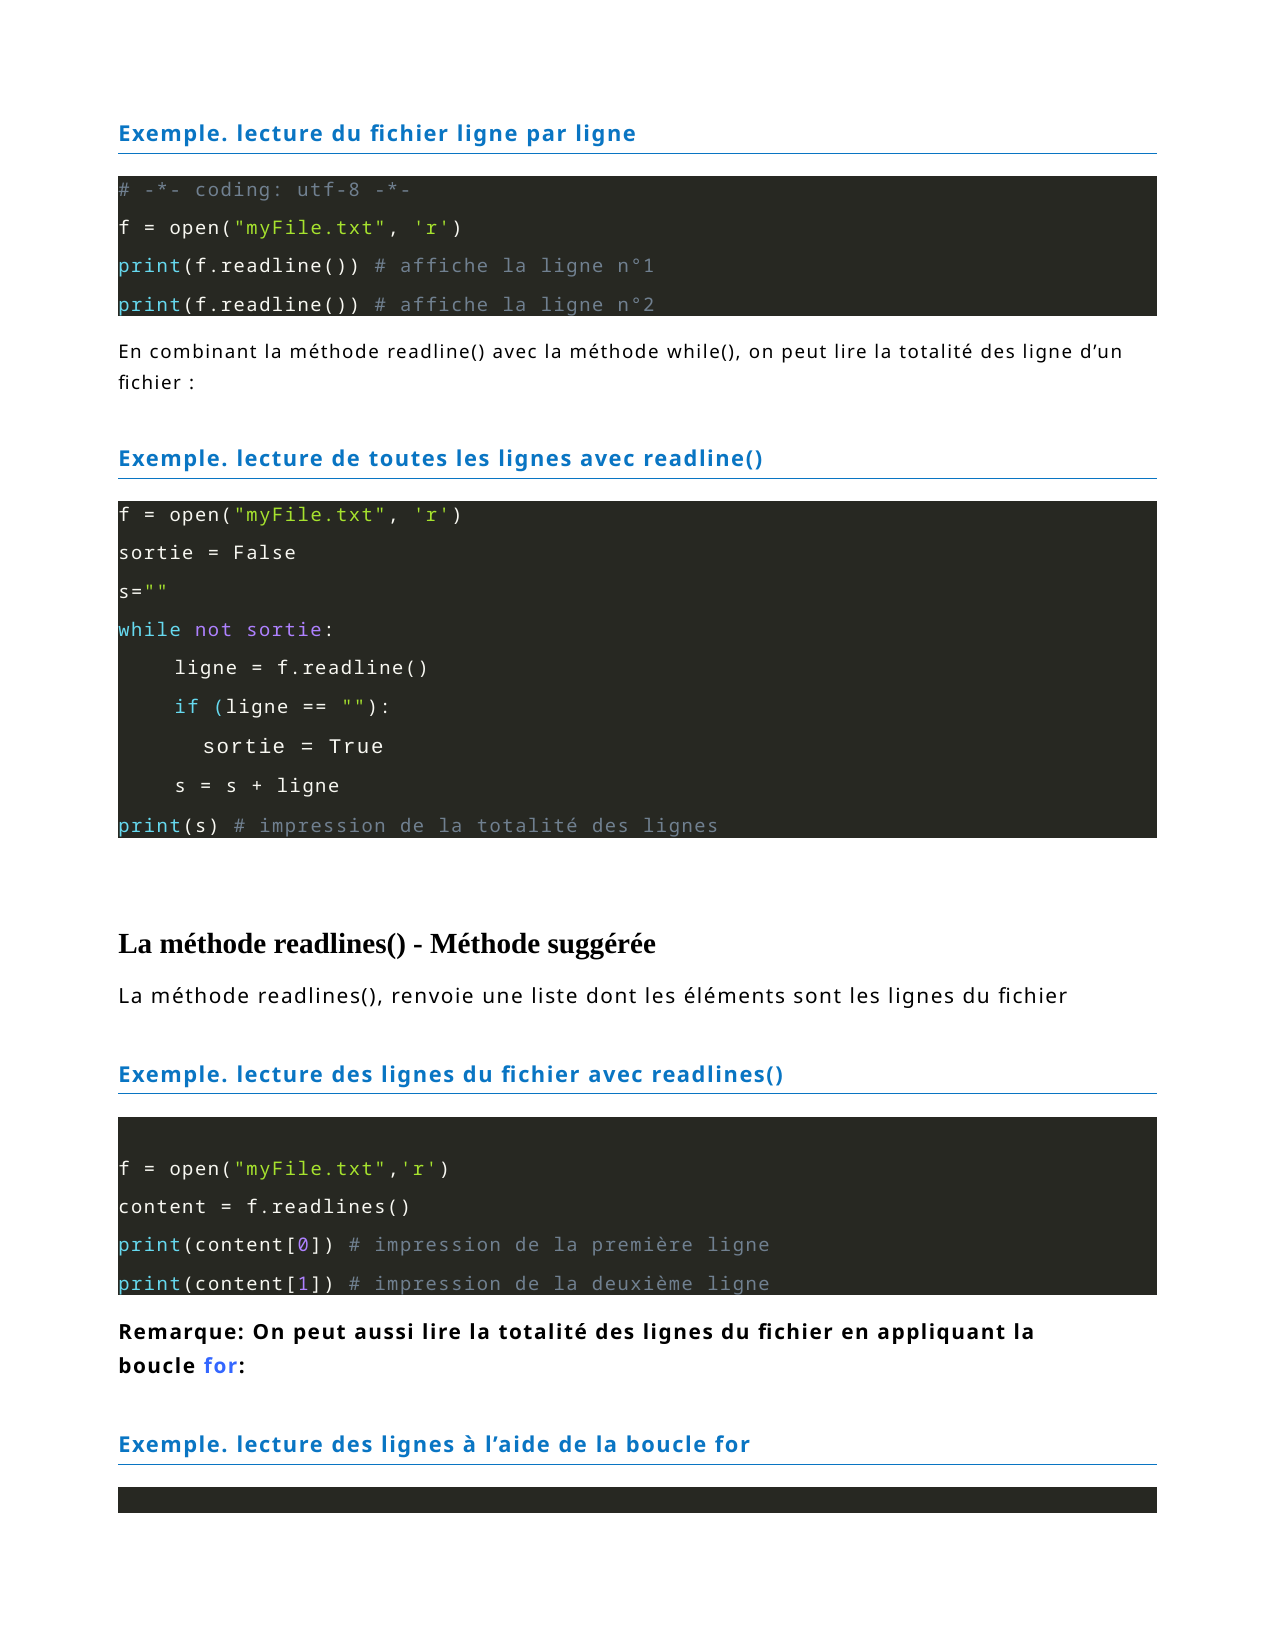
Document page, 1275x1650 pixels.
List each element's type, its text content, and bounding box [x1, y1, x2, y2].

text # -*- coding: utf-8 -*- [118, 176, 1157, 202]
text La méthode readlines(), renvoie une liste dont les éléments sont les lignes du fichier [118, 981, 1157, 1009]
text print(f.readline()) # affiche la ligne n°2 [118, 291, 1157, 316]
subtitle La méthode readlines() - Méthode suggérée [118, 926, 1157, 959]
text print(content[0]) # impression de la première ligne [118, 1232, 1157, 1257]
subtitle Exemple. lecture de toutes les lignes avec readline() [118, 443, 1157, 478]
subtitle Exemple. lecture du fichier ligne par ligne [118, 118, 1157, 153]
text sortie = False [118, 540, 1157, 565]
text print(content[1]) # impression de la deuxième ligne [118, 1270, 1157, 1295]
text s="" [118, 578, 1157, 603]
text Remarque: On peut aussi lire la totalité des lignes du fichier en appliquant la boucle for: [118, 1317, 1157, 1380]
subtitle Exemple. lecture des lignes du fichier avec readlines() [118, 1059, 1157, 1093]
text content = f.readlines() [118, 1193, 1157, 1219]
subtitle Exemple. lecture des lignes à l’aide de la boucle for [118, 1429, 1157, 1464]
text if (ligne == ""): [118, 694, 1157, 720]
text f = open("myFile.txt", 'r') [118, 501, 1157, 527]
text sortie = True [118, 733, 1157, 760]
text En combinant la méthode readline() avec la méthode while(), on peut lire la totalité des ligne d’un fichier : [118, 338, 1157, 394]
text print(s) # impression de la totalité des lignes [118, 812, 1157, 838]
text f = open("myFile.txt",'r') [118, 1155, 1157, 1181]
text f = open("myFile.txt", 'r') [118, 214, 1157, 240]
text print(f.readline()) # affiche la ligne n°1 [118, 253, 1157, 278]
text ligne = f.readline() [118, 654, 1157, 681]
text s = s + ligne [118, 773, 1157, 799]
text while not sortie: [118, 616, 1157, 642]
